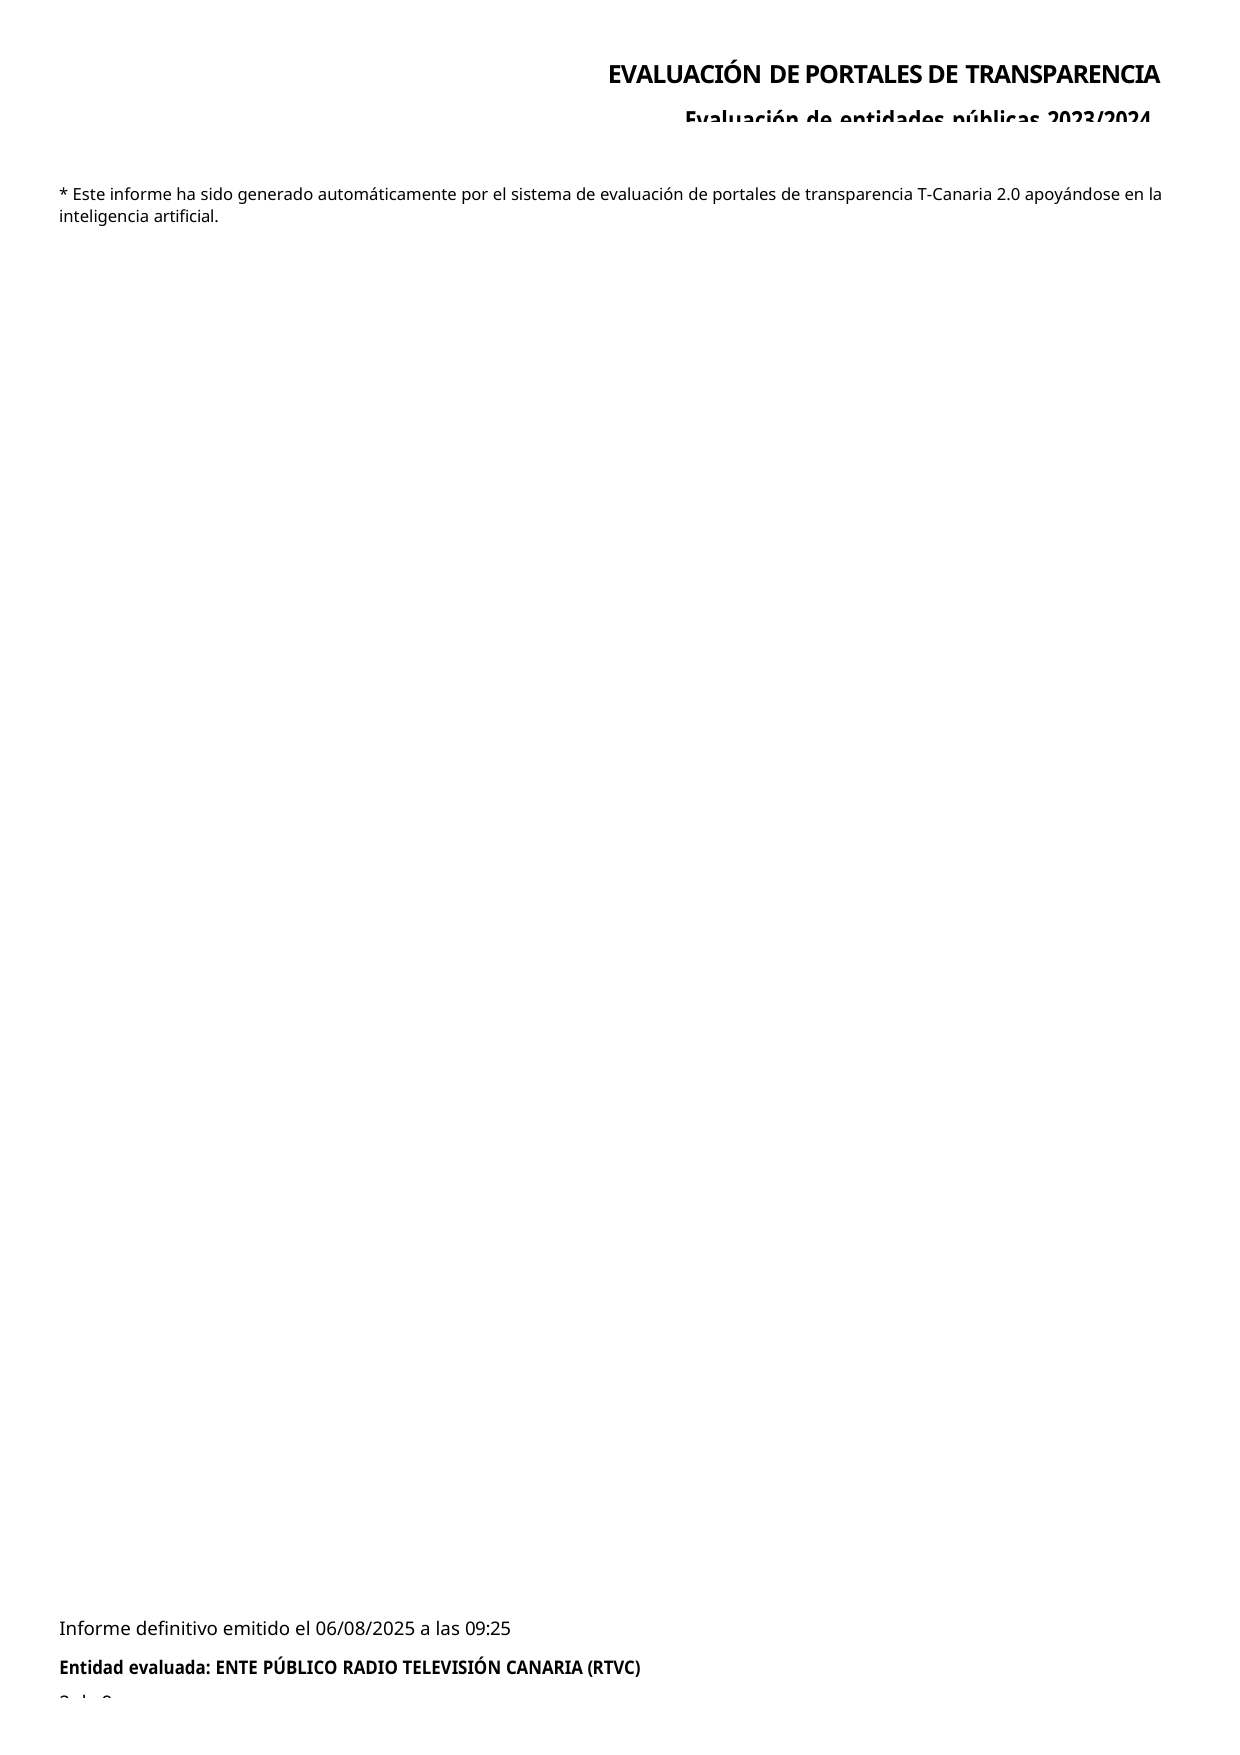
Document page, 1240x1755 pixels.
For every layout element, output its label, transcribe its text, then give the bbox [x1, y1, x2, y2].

text * Este informe ha sido generado automáticamente por el sistema de evaluación de portales de transparencia T-Canaria 2.0 apoyándose en la inteligencia artificial. [59, 182, 1195, 227]
